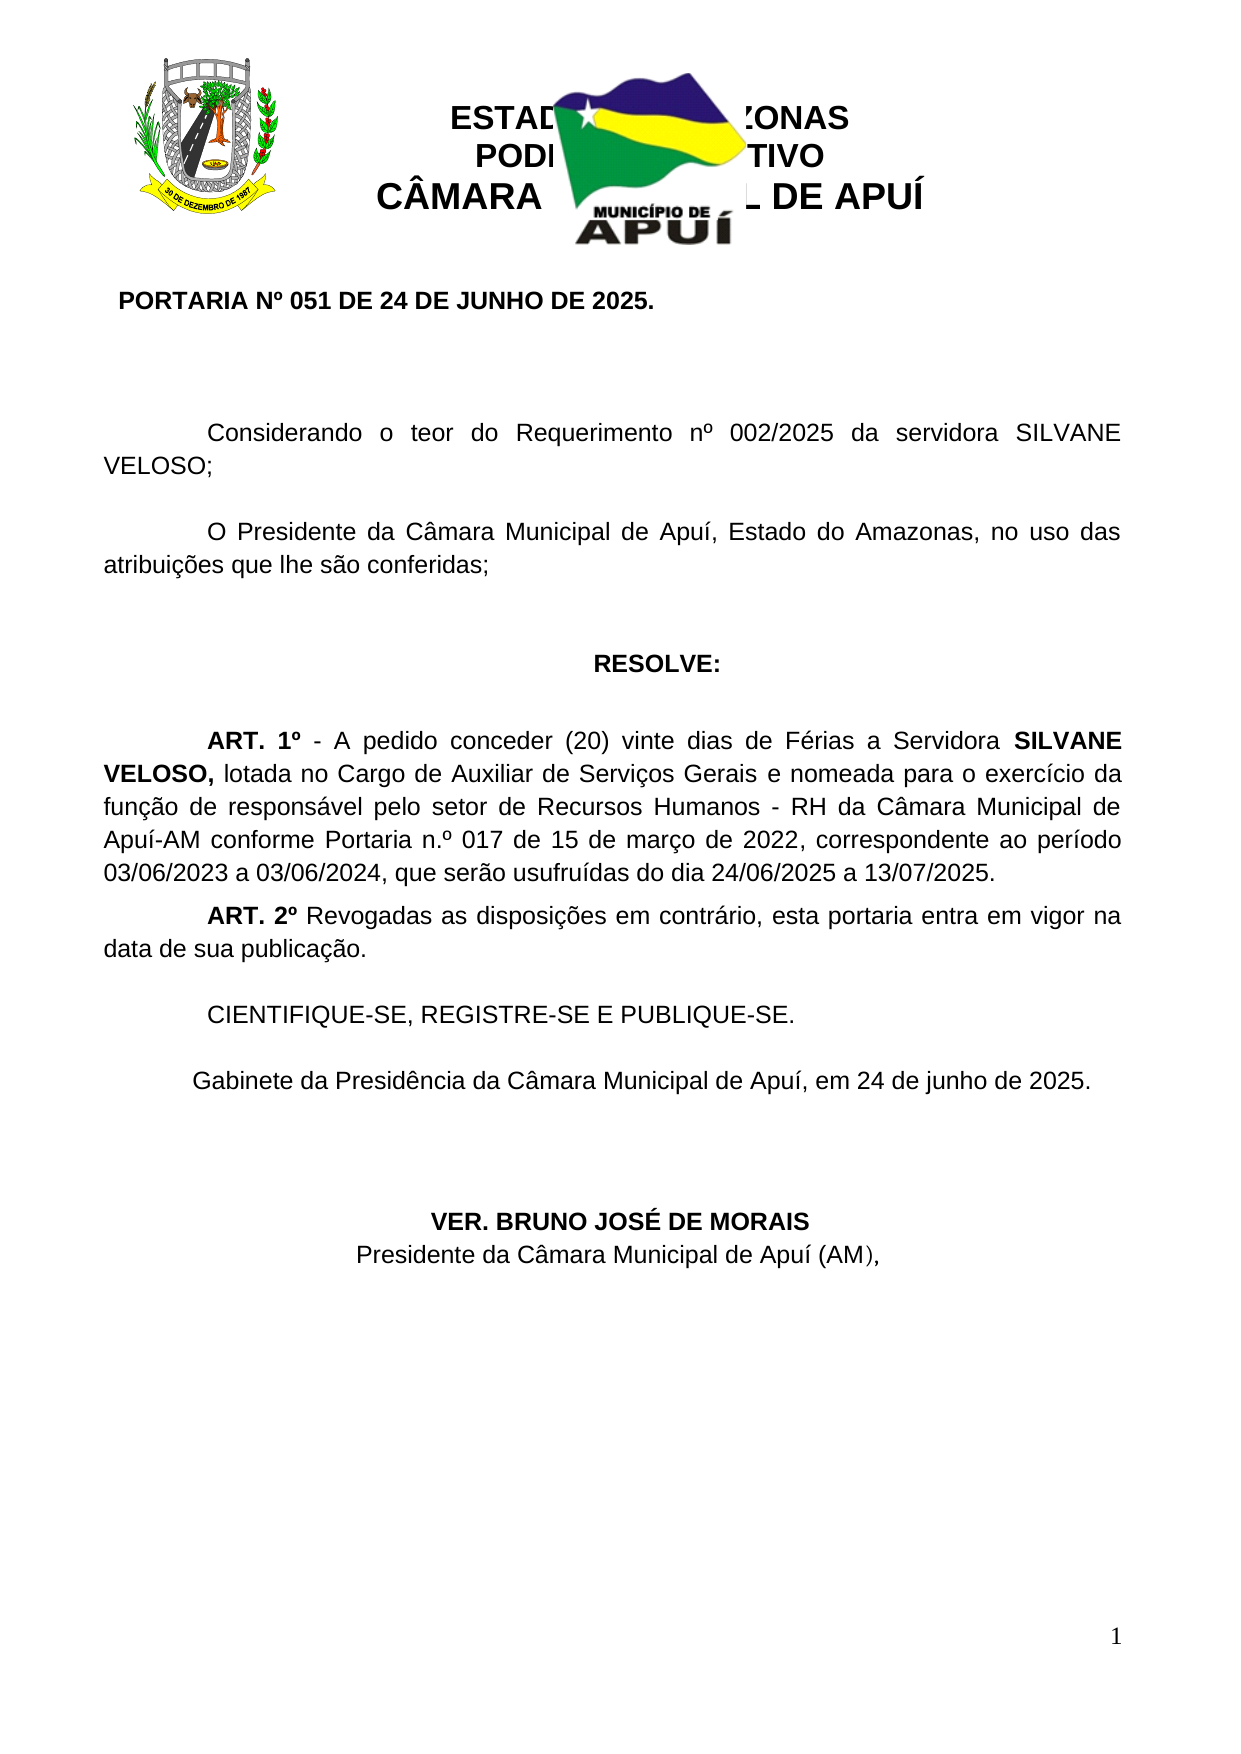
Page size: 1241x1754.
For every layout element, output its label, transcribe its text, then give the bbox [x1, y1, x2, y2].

text VER. BRUNO JOSÉ DE MORAIS [118, 1207, 1122, 1236]
text ART. 1º - A pedido conceder (20) vinte dias de Férias a Servidora SILVANE VELOSO, lotada no Cargo de Auxiliar de Serviços Gerais e nomeada para o exercício da função de responsável pelo setor de Recursos Humanos - RH da Câmara Municipal de Apuí-AM conforme Portaria n.º 017 de 15 de março de 2022, correspondente ao período 03/06/2023 a 03/06/2024, que serão usufruídas do dia 24/06/2025 a 13/07/2025. [103, 726, 1122, 886]
text Presidente da Câmara Municipal de Apuí (AM), [118, 1240, 1122, 1270]
text RESOLVE: [118, 649, 1196, 678]
text CIENTIFIQUE-SE, REGISTRE-SE E PUBLIQUE-SE. [118, 1000, 1196, 1029]
text O Presidente da Câmara Municipal de Apuí, Estado do Amazonas, no uso das atribuições que lhe são conferidas; [103, 517, 1122, 579]
text Considerando o teor do Requerimento nº 002/2025 da servidora SILVANE VELOSO; [103, 418, 1122, 480]
text ART. 2º Revogadas as disposições em contrário, esta portaria entra em vigor na data de sua publicação. [103, 901, 1122, 963]
text PORTARIA Nº 051 DE 24 DE JUNHO DE 2025. [118, 286, 1211, 315]
text Gabinete da Presidência da Câmara Municipal de Apuí, em 24 de junho de 2025. [162, 1066, 1122, 1095]
